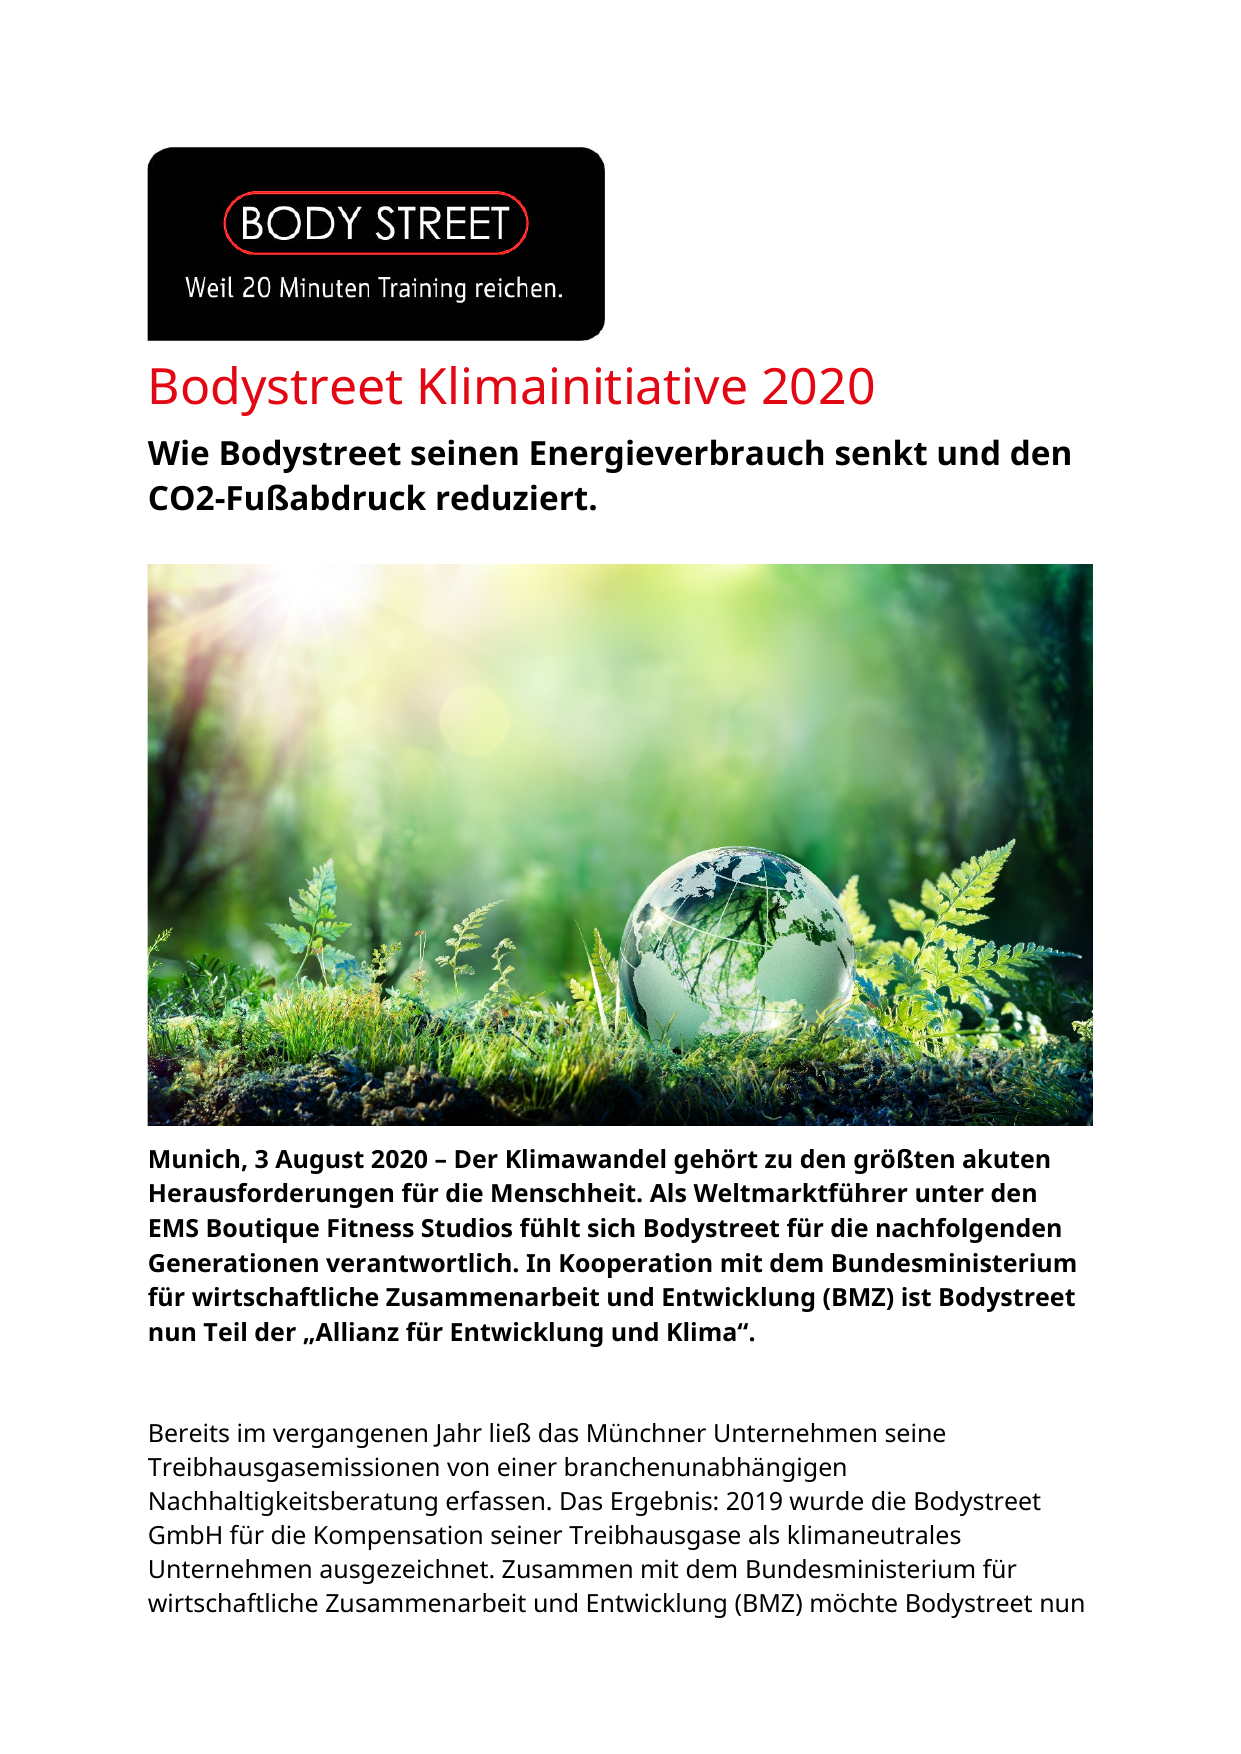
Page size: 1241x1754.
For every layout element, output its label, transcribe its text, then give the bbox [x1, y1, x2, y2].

text Bereits im vergangenen Jahr ließ das Münchner Unternehmen seine Treibhausgasemissionen von einer branchenunabhängigen Nachhaltigkeitsberatung erfassen. Das Ergebnis: 2019 wurde die Bodystreet GmbH für die Kompensation seiner Treibhausgase als klimaneutrales Unternehmen ausgezeichnet. Zusammen mit dem Bundesministerium für wirtschaftliche Zusammenarbeit und Entwicklung (BMZ) möchte Bodystreet nun [148, 1416, 1093, 1620]
subtitle Bodystreet Klimainitiative 2020 [148, 351, 1093, 419]
subtitle Wie Bodystreet seinen Energieverbrauch senkt und den CO2-Fußabdruck reduziert. [148, 429, 1093, 520]
text Munich, 3 August 2020 – Der Klimawandel gehört zu den größten akuten Herausforderungen für die Menschheit. Als Weltmarktführer unter den EMS Boutique Fitness Studios fühlt sich Bodystreet für die nachfolgenden Generationen verantwortlich. In Kooperation mit dem Bundesministerium für wirtschaftliche Zusammenarbeit und Entwicklung (BMZ) ist Bodystreet nun Teil der „Allianz für Entwicklung und Klima“. [148, 1141, 1093, 1349]
